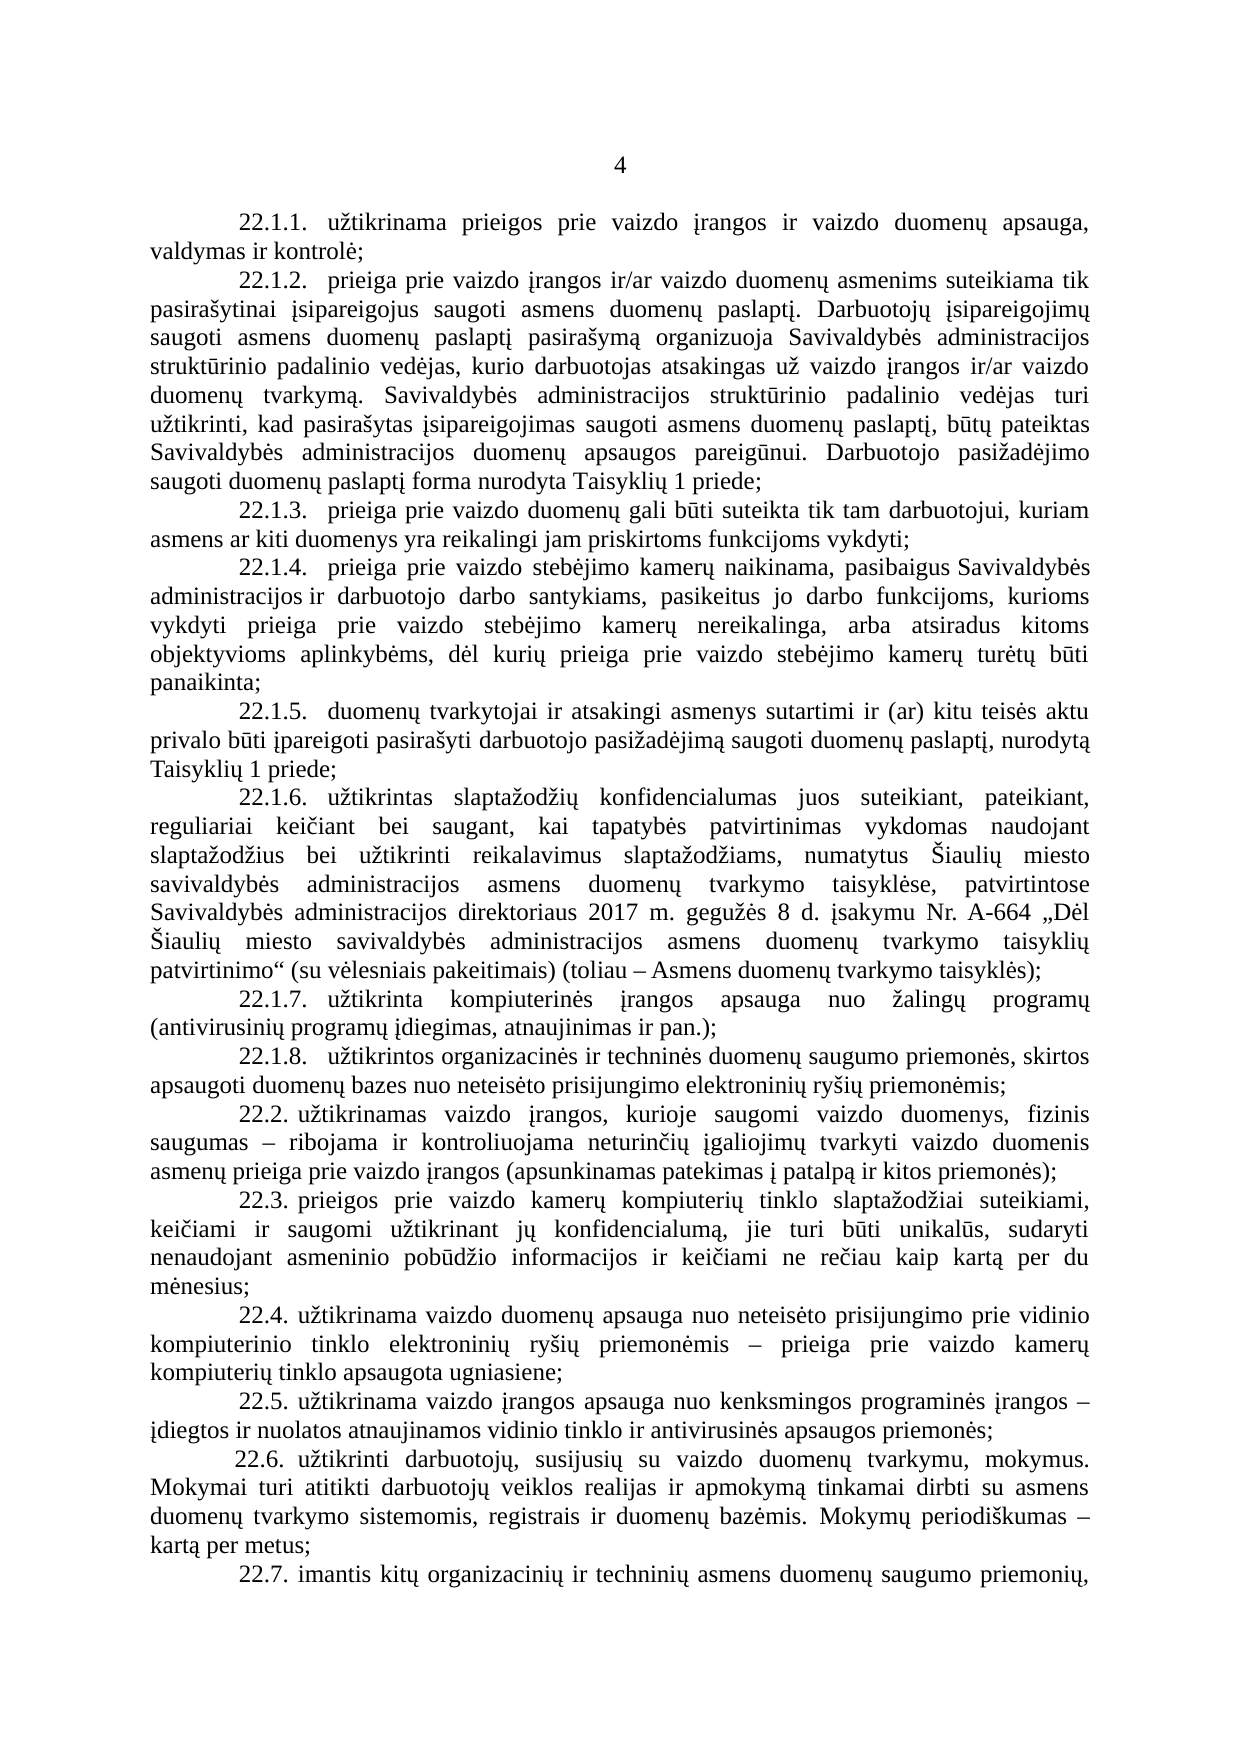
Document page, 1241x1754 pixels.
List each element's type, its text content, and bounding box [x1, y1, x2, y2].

text 22.1.1. užtikrinama prieigos prie vaizdo įrangos ir vaizdo duomenų apsauga, valdymas ir kontrolė; [150, 207, 1090, 265]
text 22.7. imantis kitų organizacinių ir techninių asmens duomenų saugumo priemonių, [150, 1559, 1090, 1587]
text 22.2. užtikrinamas vaizdo įrangos, kurioje saugomi vaizdo duomenys, fizinis saugumas – ribojama ir kontroliuojama neturinčių įgaliojimų tvarkyti vaizdo duomenis asmenų prieiga prie vaizdo įrangos (apsunkinamas patekimas į patalpą ir kitos priemonės); [150, 1099, 1090, 1185]
text 22.4. užtikrinama vaizdo duomenų apsauga nuo neteisėto prisijungimo prie vidinio kompiuterinio tinklo elektroninių ryšių priemonėmis – prieiga prie vaizdo kamerų kompiuterių tinklo apsaugota ugniasiene; [150, 1300, 1090, 1386]
text 22.6. užtikrinti darbuotojų, susijusių su vaizdo duomenų tvarkymu, mokymus. Mokymai turi atitikti darbuotojų veiklos realijas ir apmokymą tinkamai dirbti su asmens duomenų tvarkymo sistemomis, registrais ir duomenų bazėmis. Mokymų periodiškumas – kartą per metus; [150, 1444, 1090, 1559]
text 22.5. užtikrinama vaizdo įrangos apsauga nuo kenksmingos programinės įrangos – įdiegtos ir nuolatos atnaujinamos vidinio tinklo ir antivirusinės apsaugos priemonės; [150, 1386, 1090, 1444]
text 22.1.7. užtikrinta kompiuterinės įrangos apsauga nuo žalingų programų (antivirusinių programų įdiegimas, atnaujinimas ir pan.); [150, 984, 1090, 1041]
text 22.1.4. prieiga prie vaizdo stebėjimo kamerų naikinama, pasibaigus Savivaldybės administracijos ir darbuotojo darbo santykiams, pasikeitus jo darbo funkcijoms, kurioms vykdyti prieiga prie vaizdo stebėjimo kamerų nereikalinga, arba atsiradus kitoms objektyvioms aplinkybėms, dėl kurių prieiga prie vaizdo stebėjimo kamerų turėtų būti panaikinta; [150, 552, 1090, 696]
text 22.1.3. prieiga prie vaizdo duomenų gali būti suteikta tik tam darbuotojui, kuriam asmens ar kiti duomenys yra reikalingi jam priskirtoms funkcijoms vykdyti; [150, 495, 1090, 552]
text 22.1.6. užtikrintas slaptažodžių konfidencialumas juos suteikiant, pateikiant, reguliariai keičiant bei saugant, kai tapatybės patvirtinimas vykdomas naudojant slaptažodžius bei užtikrinti reikalavimus slaptažodžiams, numatytus Šiaulių miesto savivaldybės administracijos asmens duomenų tvarkymo taisyklėse, patvirtintose Savivaldybės administracijos direktoriaus 2017 m. gegužės 8 d. įsakymu Nr. A-664 „Dėl Šiaulių miesto savivaldybės administracijos asmens duomenų tvarkymo taisyklių patvirtinimo“ (su vėlesniais pakeitimais) (toliau – Asmens duomenų tvarkymo taisyklės); [150, 782, 1090, 984]
text 22.1.2. prieiga prie vaizdo įrangos ir/ar vaizdo duomenų asmenims suteikiama tik pasirašytinai įsipareigojus saugoti asmens duomenų paslaptį. Darbuotojų įsipareigojimų saugoti asmens duomenų paslaptį pasirašymą organizuoja Savivaldybės administracijos struktūrinio padalinio vedėjas, kurio darbuotojas atsakingas už vaizdo įrangos ir/ar vaizdo duomenų tvarkymą. Savivaldybės administracijos struktūrinio padalinio vedėjas turi užtikrinti, kad pasirašytas įsipareigojimas saugoti asmens duomenų paslaptį, būtų pateiktas Savivaldybės administracijos duomenų apsaugos pareigūnui. Darbuotojo pasižadėjimo saugoti duomenų paslaptį forma nurodyta Taisyklių 1 priede; [150, 265, 1090, 495]
text 22.1.8. užtikrintos organizacinės ir techninės duomenų saugumo priemonės, skirtos apsaugoti duomenų bazes nuo neteisėto prisijungimo elektroninių ryšių priemonėmis; [150, 1041, 1090, 1099]
text 22.1.5. duomenų tvarkytojai ir atsakingi asmenys sutartimi ir (ar) kitu teisės aktu privalo būti įpareigoti pasirašyti darbuotojo pasižadėjimą saugoti duomenų paslaptį, nurodytą Taisyklių 1 priede; [150, 696, 1090, 782]
text 22.3. prieigos prie vaizdo kamerų kompiuterių tinklo slaptažodžiai suteikiami, keičiami ir saugomi užtikrinant jų konfidencialumą, jie turi būti unikalūs, sudaryti nenaudojant asmeninio pobūdžio informacijos ir keičiami ne rečiau kaip kartą per du mėnesius; [150, 1185, 1090, 1300]
